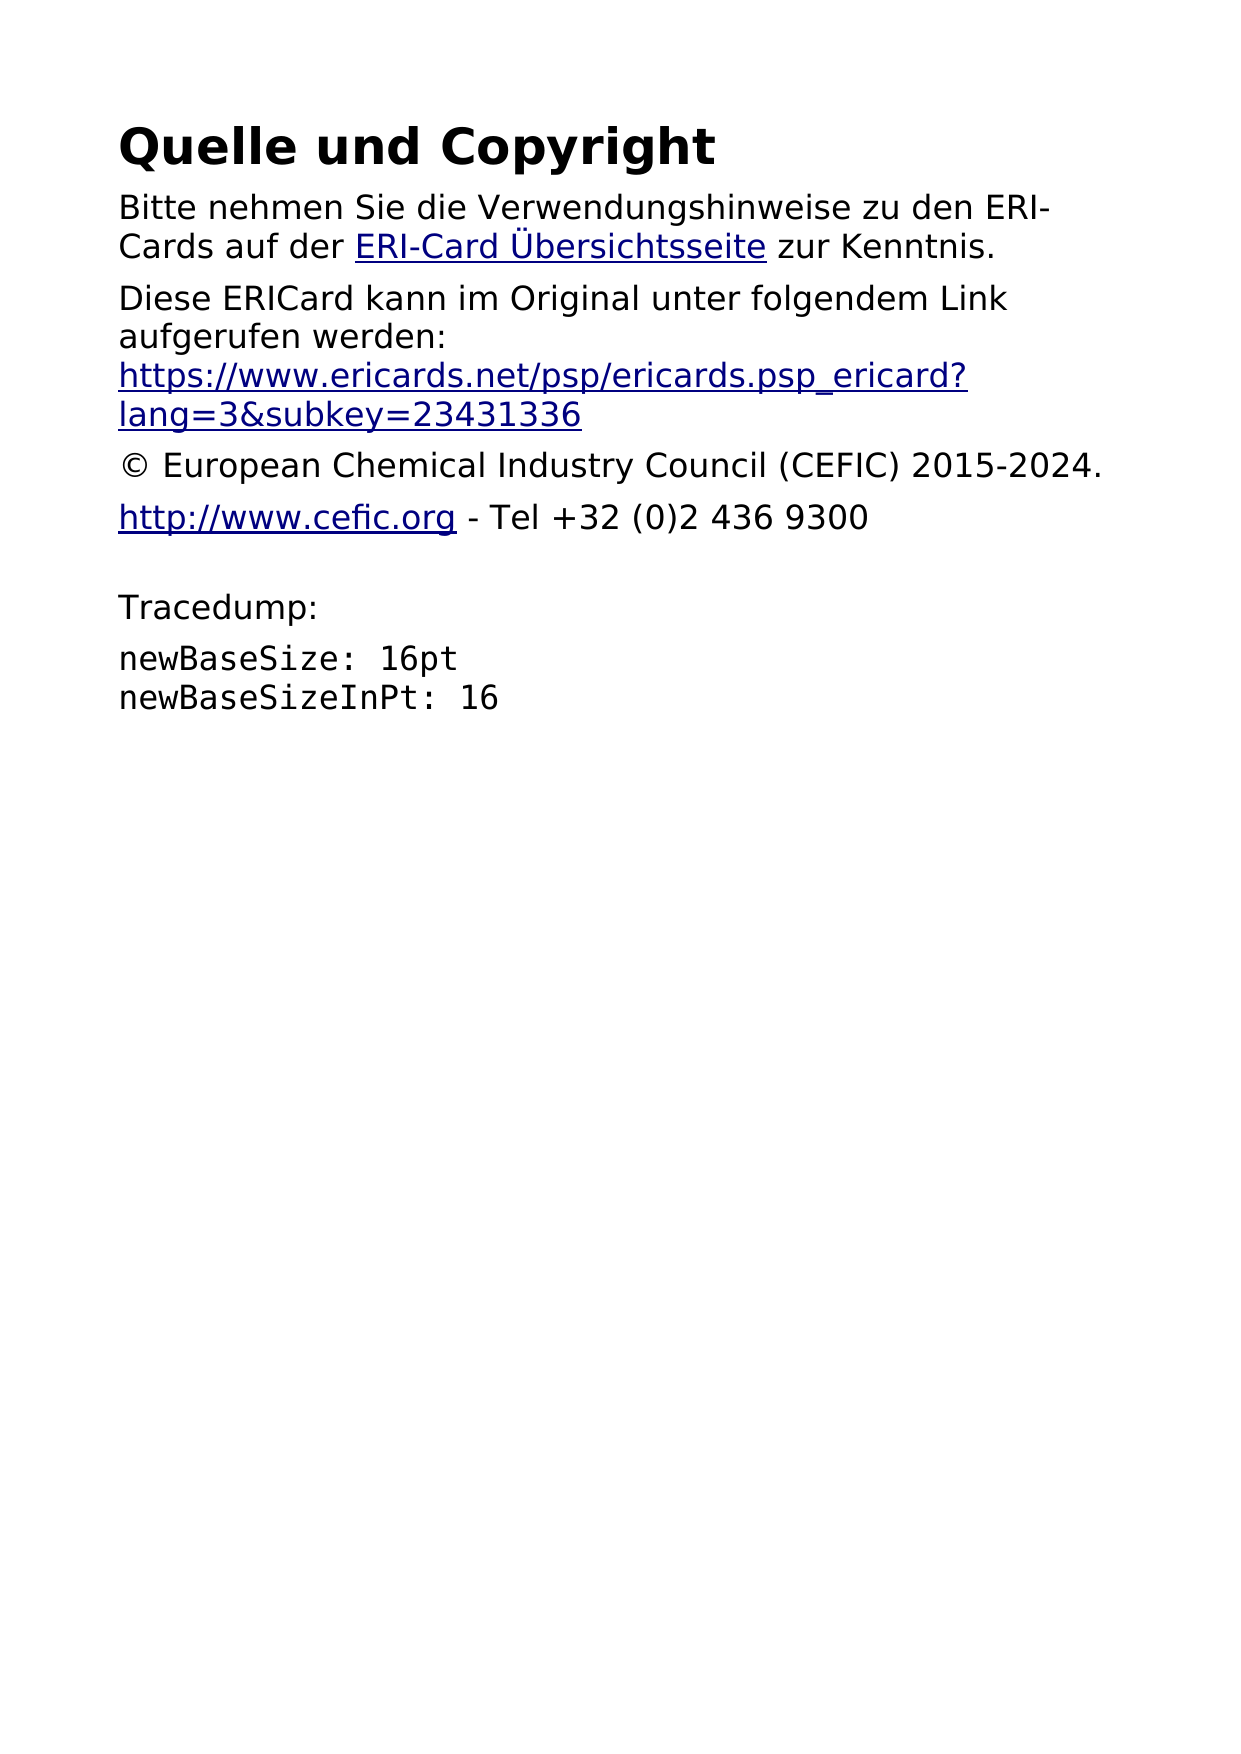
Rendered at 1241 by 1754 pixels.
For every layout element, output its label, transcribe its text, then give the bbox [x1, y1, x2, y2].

subtitle Quelle und Copyright [118, 118, 1122, 176]
text Bitte nehmen Sie die Verwendungshinweise zu den ERI-Cards auf der ERI-Card Übersichtsseite zur Kenntnis. [118, 189, 1122, 267]
text © European Chemical Industry Council (CEFIC) 2015-2024. [118, 447, 1122, 486]
text newBaseSize: 16pt newBaseSizeInPt: 16 [118, 640, 1122, 718]
text Diese ERICard kann im Original unter folgendem Link aufgerufen werden: https://www.ericards.net/psp/ericards.psp_ericard?lang=3&subkey=23431336 [118, 279, 1122, 434]
text Tracedump: [118, 550, 1122, 627]
text http://www.cefic.org - Tel +32 (0)2 436 9300 [118, 498, 1122, 537]
